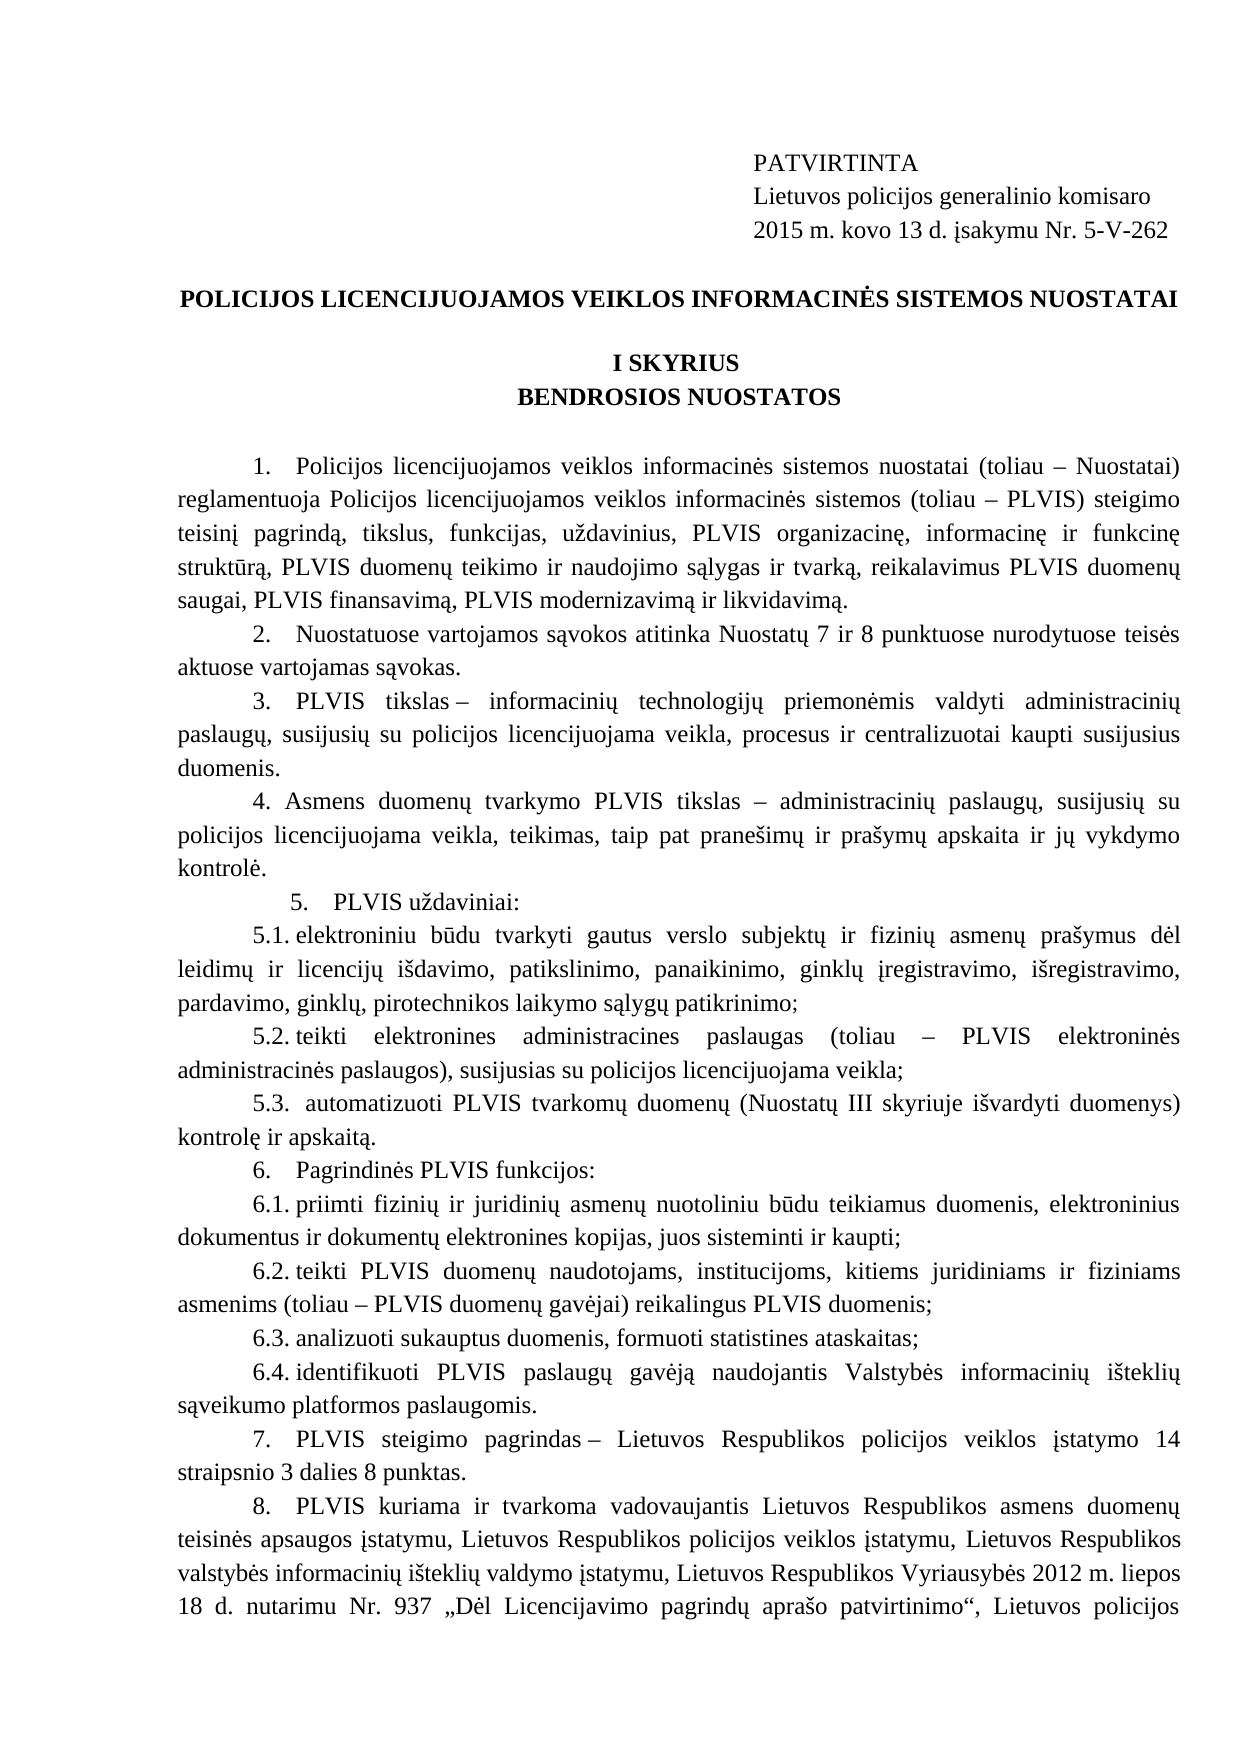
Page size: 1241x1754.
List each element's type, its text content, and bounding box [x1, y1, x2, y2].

text 8. PLVIS kuriama ir tvarkoma vadovaujantis Lietuvos Respublikos asmens duomenų teisinės apsaugos įstatymu, Lietuvos Respublikos policijos veiklos įstatymu, Lietuvos Respublikos valstybės informacinių išteklių valdymo įstatymu, Lietuvos Respublikos Vyriausybės 2012 m. liepos 18 d. nutarimu Nr. 937 „Dėl Licencijavimo pagrindų aprašo patvirtinimo“, Lietuvos policijos [177, 1491, 1181, 1620]
text Bendrosios nuostatos [177, 382, 1181, 411]
text POLICIJOS LICENCIJUOJAMOS VEIKLOS INFORMACINĖS SISTEMOS NUOSTATAI [177, 284, 1181, 313]
text 7. PLVIS steigimo pagrindas – Lietuvos Respublikos policijos veiklos įstatymo 14 straipsnio 3 dalies 8 punktas. [177, 1424, 1181, 1486]
text 5.1. elektroniniu būdu tvarkyti gautus verslo subjektų ir fizinių asmenų prašymus dėl leidimų ir licencijų išdavimo, patikslinimo, panaikinimo, ginklų įregistravimo, išregistravimo, pardavimo, ginklų, pirotechnikos laikymo sąlygų patikrinimo; [177, 921, 1181, 1016]
text PATVIRTINTA [753, 148, 1181, 176]
text 1. Policijos licencijuojamos veiklos informacinės sistemos nuostatai (toliau – Nuostatai) reglamentuoja Policijos licencijuojamos veiklos informacinės sistemos (toliau – PLVIS) steigimo teisinį pagrindą, tikslus, funkcijas, uždavinius, PLVIS organizacinę, informacinę ir funkcinę struktūrą, PLVIS duomenų teikimo ir naudojimo sąlygas ir tvarką, reikalavimus PLVIS duomenų saugai, PLVIS finansavimą, PLVIS modernizavimą ir likvidavimą. [177, 451, 1181, 614]
text 6.4. identifikuoti PLVIS paslaugų gavėją naudojantis Valstybės informacinių išteklių sąveikumo platformos paslaugomis. [177, 1357, 1181, 1419]
text 5.3. automatizuoti PLVIS tvarkomų duomenų (Nuostatų III skyriuje išvardyti duomenys) kontrolę ir apskaitą. [177, 1088, 1181, 1151]
text 3. PLVIS tikslas – informacinių technologijų priemonėmis valdyti administracinių paslaugų, susijusių su policijos licencijuojama veikla, procesus ir centralizuotai kaupti susijusius duomenis. [177, 686, 1181, 782]
text 6.1. priimti fizinių ir juridinių asmenų nuotoliniu būdu teikiamus duomenis, elektroninius dokumentus ir dokumentų elektronines kopijas, juos sisteminti ir kaupti; [177, 1189, 1181, 1251]
text Lietuvos policijos generalinio komisaro [753, 181, 1181, 210]
text 5.2. teikti elektronines administracines paslaugas (toliau – PLVIS elektroninės administracinės paslaugos), susijusias su policijos licencijuojama veikla; [177, 1021, 1181, 1083]
text 5. PLVIS uždaviniai: [215, 887, 1181, 916]
text 6.2. teikti PLVIS duomenų naudotojams, institucijoms, kitiems juridiniams ir fiziniams asmenims (toliau – PLVIS duomenų gavėjai) reikalingus PLVIS duomenis; [177, 1256, 1181, 1318]
text 6. Pagrindinės PLVIS funkcijos: [177, 1155, 1181, 1184]
text I skyrius [177, 348, 1181, 377]
text 2. Nuostatuose vartojamos sąvokos atitinka Nuostatų 7 ir 8 punktuose nurodytuose teisės aktuose vartojamas sąvokas. [177, 619, 1181, 681]
text 4. Asmens duomenų tvarkymo PLVIS tikslas – administracinių paslaugų, susijusių su policijos licencijuojama veikla, teikimas, taip pat pranešimų ir prašymų apskaita ir jų vykdymo kontrolė. [177, 786, 1181, 882]
text 6.3. analizuoti sukauptus duomenis, formuoti statistines ataskaitas; [177, 1323, 1181, 1352]
text 2015 m. kovo 13 d. įsakymu Nr. 5-V-262 [753, 215, 1181, 243]
